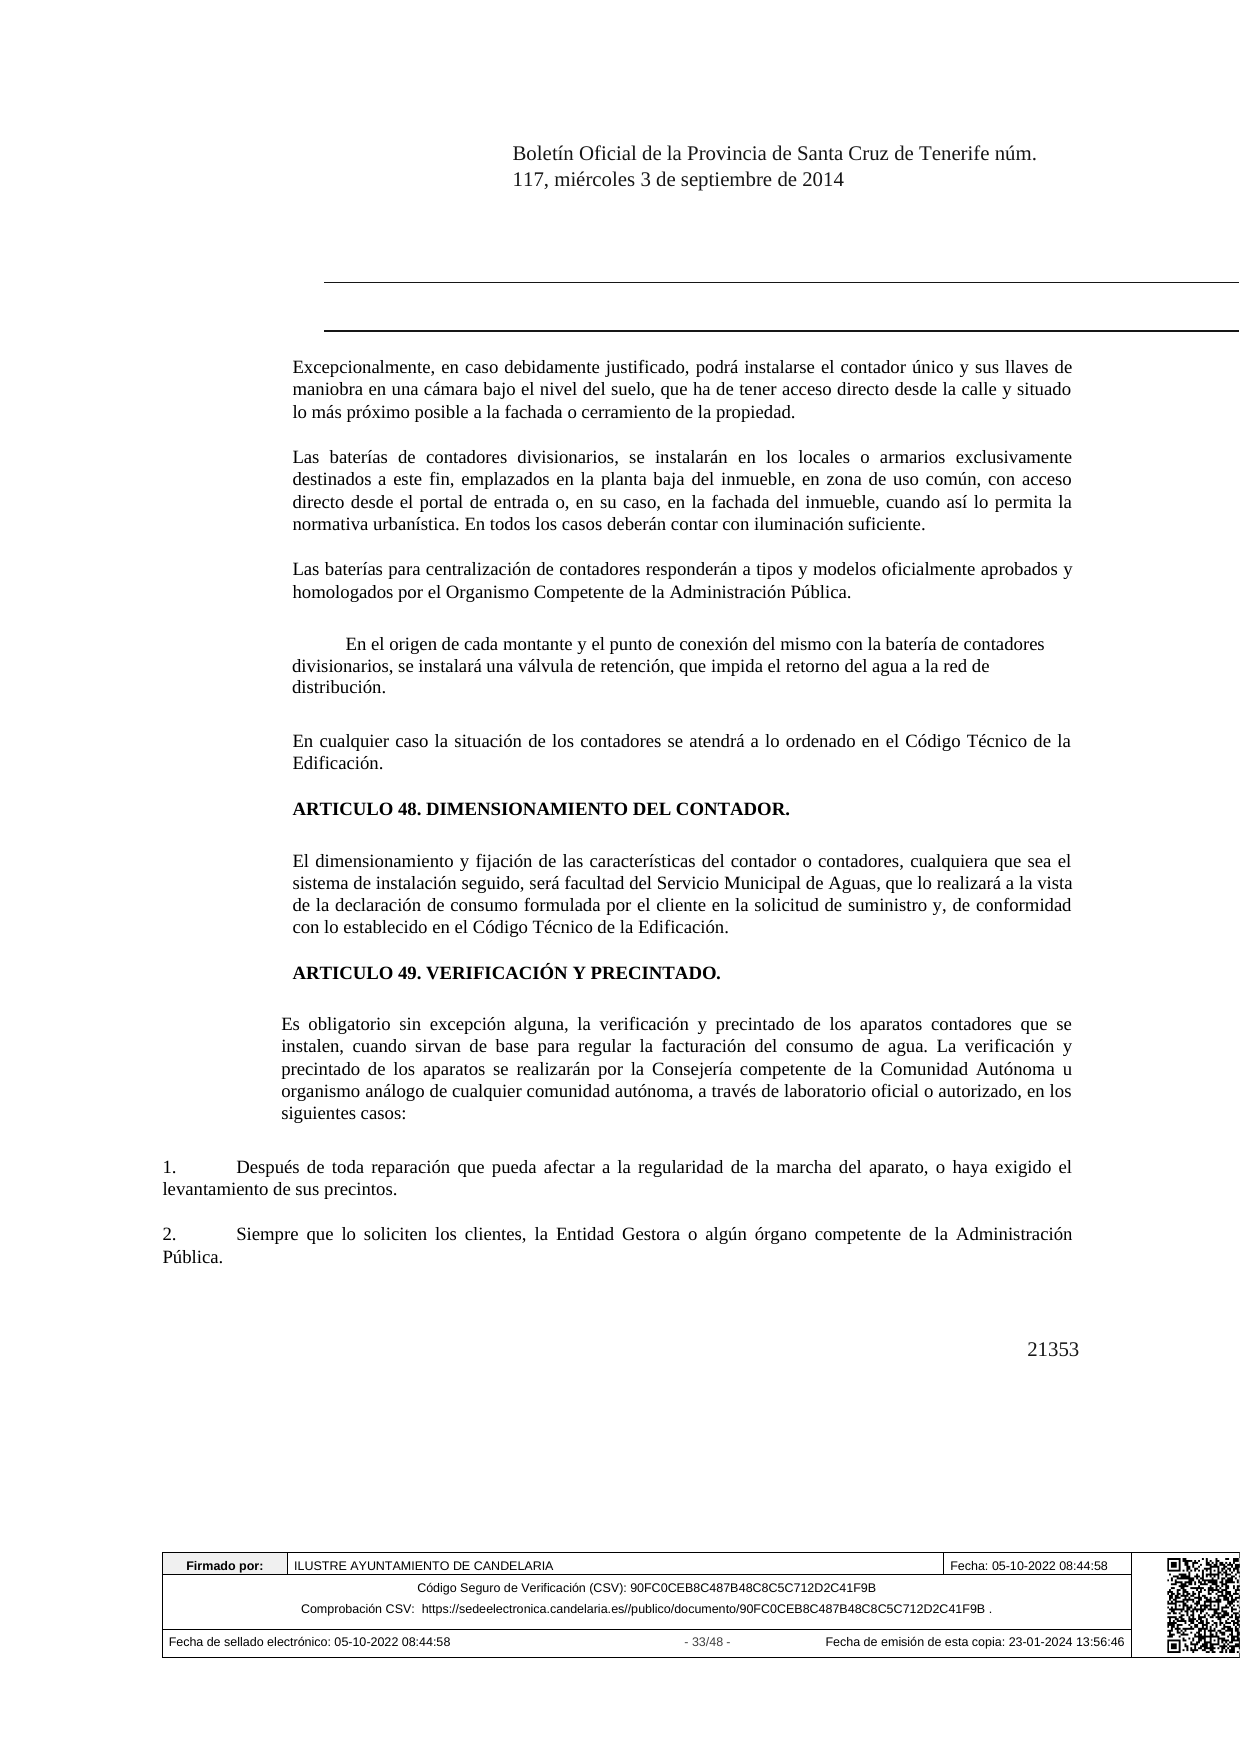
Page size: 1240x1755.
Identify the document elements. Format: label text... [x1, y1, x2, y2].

text Las baterías para centralización de contadores responderán a tipos y modelos oficialmente aprobados y homologados por el Organismo Competente de la Administración Pública. [292, 558, 1073, 602]
text En cualquier caso la situación de los contadores se atendrá a lo ordenado en el Código Técnico de la Edificación. [292, 730, 1073, 774]
text En el origen de cada montante y el punto de conexión del mismo con la batería de contadores divisionarios, se instalará una válvula de retención, que impida el retorno del agua a la red de distribución. [292, 633, 1077, 698]
text El dimensionamiento y fijación de las características del contador o contadores, cualquiera que sea el sistema de instalación seguido, será facultad del Servicio Municipal de Aguas, que lo realizará a la vista de la declaración de consumo formulada por el cliente en la solicitud de suministro y, de conformidad con lo establecido en el Código Técnico de la Edificación. [292, 849, 1073, 938]
text 21353 [162, 1337, 1079, 1361]
text Es obligatorio sin excepción alguna, la verificación y precintado de los aparatos contadores que se instalen, cuando sirvan de base para regular la facturación del consumo de agua. La verificación y precintado de los aparatos se realizarán por la Consejería competente de la Comunidad Autónoma u organismo análogo de cualquier comunidad autónoma, a través de laboratorio oficial o autorizado, en los siguientes casos: [281, 1013, 1073, 1123]
text ARTICULO 49. VERIFICACIÓN Y PRECINTADO. [292, 962, 1077, 983]
list Después de toda reparación que pueda afectar a la regularidad de la marcha del aparato, o haya exigido el levantamiento de sus precintos. [162, 1156, 1073, 1199]
text Excepcionalmente, en caso debidamente justificado, podrá instalarse el contador único y sus llaves de maniobra en una cámara bajo el nivel del suelo, que ha de tener acceso directo desde la calle y situado lo más próximo posible a la fachada o cerramiento de la propiedad. [292, 356, 1073, 422]
list Siempre que lo soliciten los clientes, la Entidad Gestora o algún órgano competente de la Administración Pública. [162, 1223, 1073, 1267]
text ARTICULO 48. DIMENSIONAMIENTO DEL CONTADOR. [292, 798, 1077, 819]
text Las baterías de contadores divisionarios, se instalarán en los locales o armarios exclusivamente destinados a este fin, emplazados en la planta baja del inmueble, en zona de uso común, con acceso directo desde el portal de entrada o, en su caso, en la fachada del inmueble, cuando así lo permita la normativa urbanística. En todos los casos deberán contar con iluminación suficiente. [292, 446, 1073, 534]
